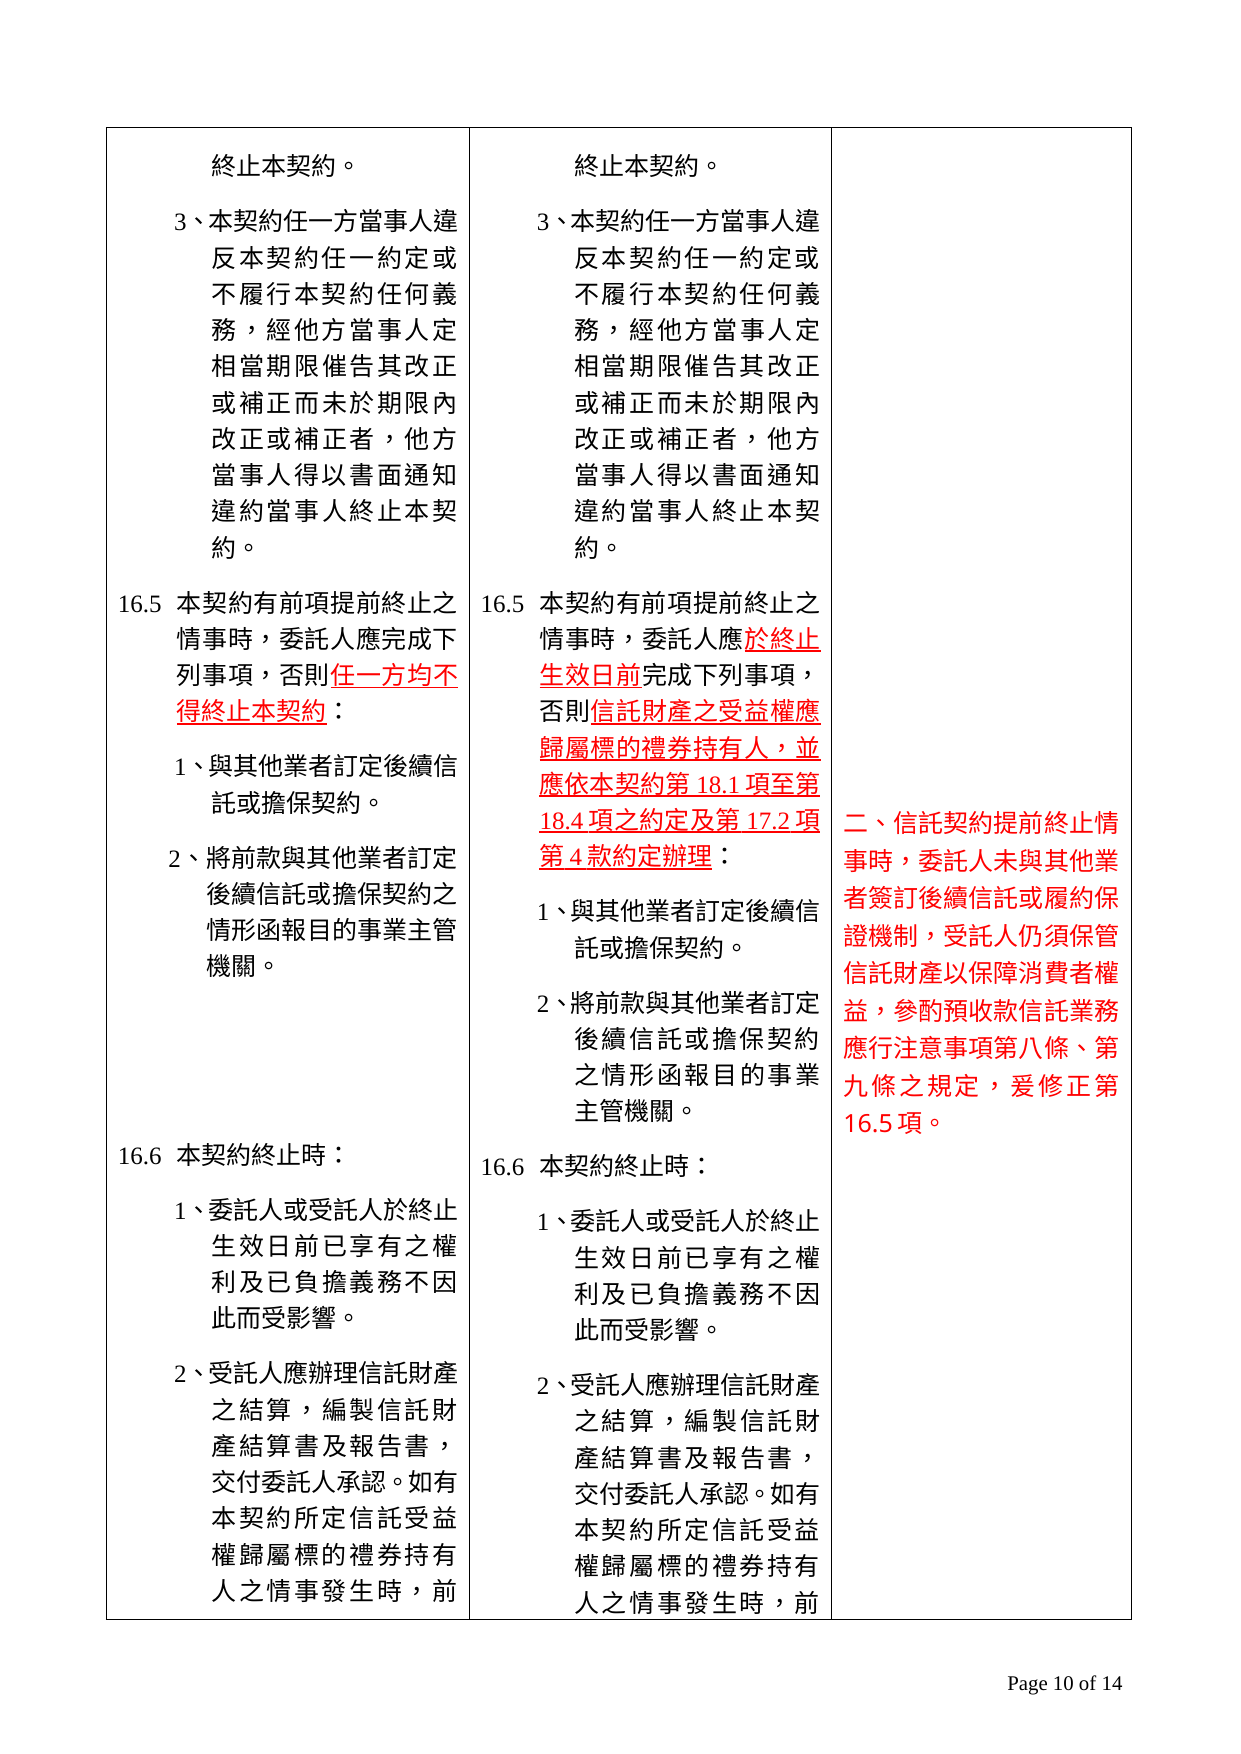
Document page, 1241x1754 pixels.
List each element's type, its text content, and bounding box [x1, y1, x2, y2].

table_cell 終止本契約。 3、本契約任一方當事人違反本契約任一約定或不履行本契約任何義務，經他方當事人定相當期限催告其改正或補正而未於期限內改正或補正者，他方當事人得以書面通知違約當事人終止本契約。 16.5 本契約有前項提前終止之情事時，委託人應完成下列事項，否則任一方均不得終止本契約： 1、與其他業者訂定後續信託或擔保契約。 2、將前款與其他業者訂定後續信託或擔保契約之情形函報目的事業主管機關。 16.6 本契約終止時： 1、委託人或受託人於終止生效日前已享有之權利及已負擔義務不因此而受影響。 2、受託人應辦理信託財產之結算，編製信託財產結算書及報告書，交付委託人承認。如有本契約所定信託受益權歸屬標的禮券持有人之情事發生時，前 [107, 128, 469, 1619]
table_cell 終止本契約。 3、本契約任一方當事人違反本契約任一約定或不履行本契約任何義務，經他方當事人定相當期限催告其改正或補正而未於期限內改正或補正者，他方當事人得以書面通知違約當事人終止本契約。 16.5 本契約有前項提前終止之情事時，委託人應於終止生效日前完成下列事項，否則信託財產之受益權應歸屬標的禮券持有人，並應依本契約第18.1項至第18.4項之約定及第17.2項第4款約定辦理： 1、與其他業者訂定後續信託或擔保契約。 2、將前款與其他業者訂定後續信託或擔保契約之情形函報目的事業主管機關。 16.6 本契約終止時： 1、委託人或受託人於終止生效日前已享有之權利及已負擔義務不因此而受影響。 2、受託人應辦理信託財產之結算，編製信託財產結算書及報告書，交付委託人承認。如有本契約所定信託受益權歸屬標的禮券持有人之情事發生時，前 [470, 128, 831, 1619]
table_cell 二、信託契約提前終止情事時，委託人未與其他業者簽訂後續信託或履約保證機制，受託人仍須保管信託財產以保障消費者權益，參酌預收款信託業務應行注意事項第八條、第九條之規定，爰修正第16.5項。 [832, 128, 1131, 1619]
